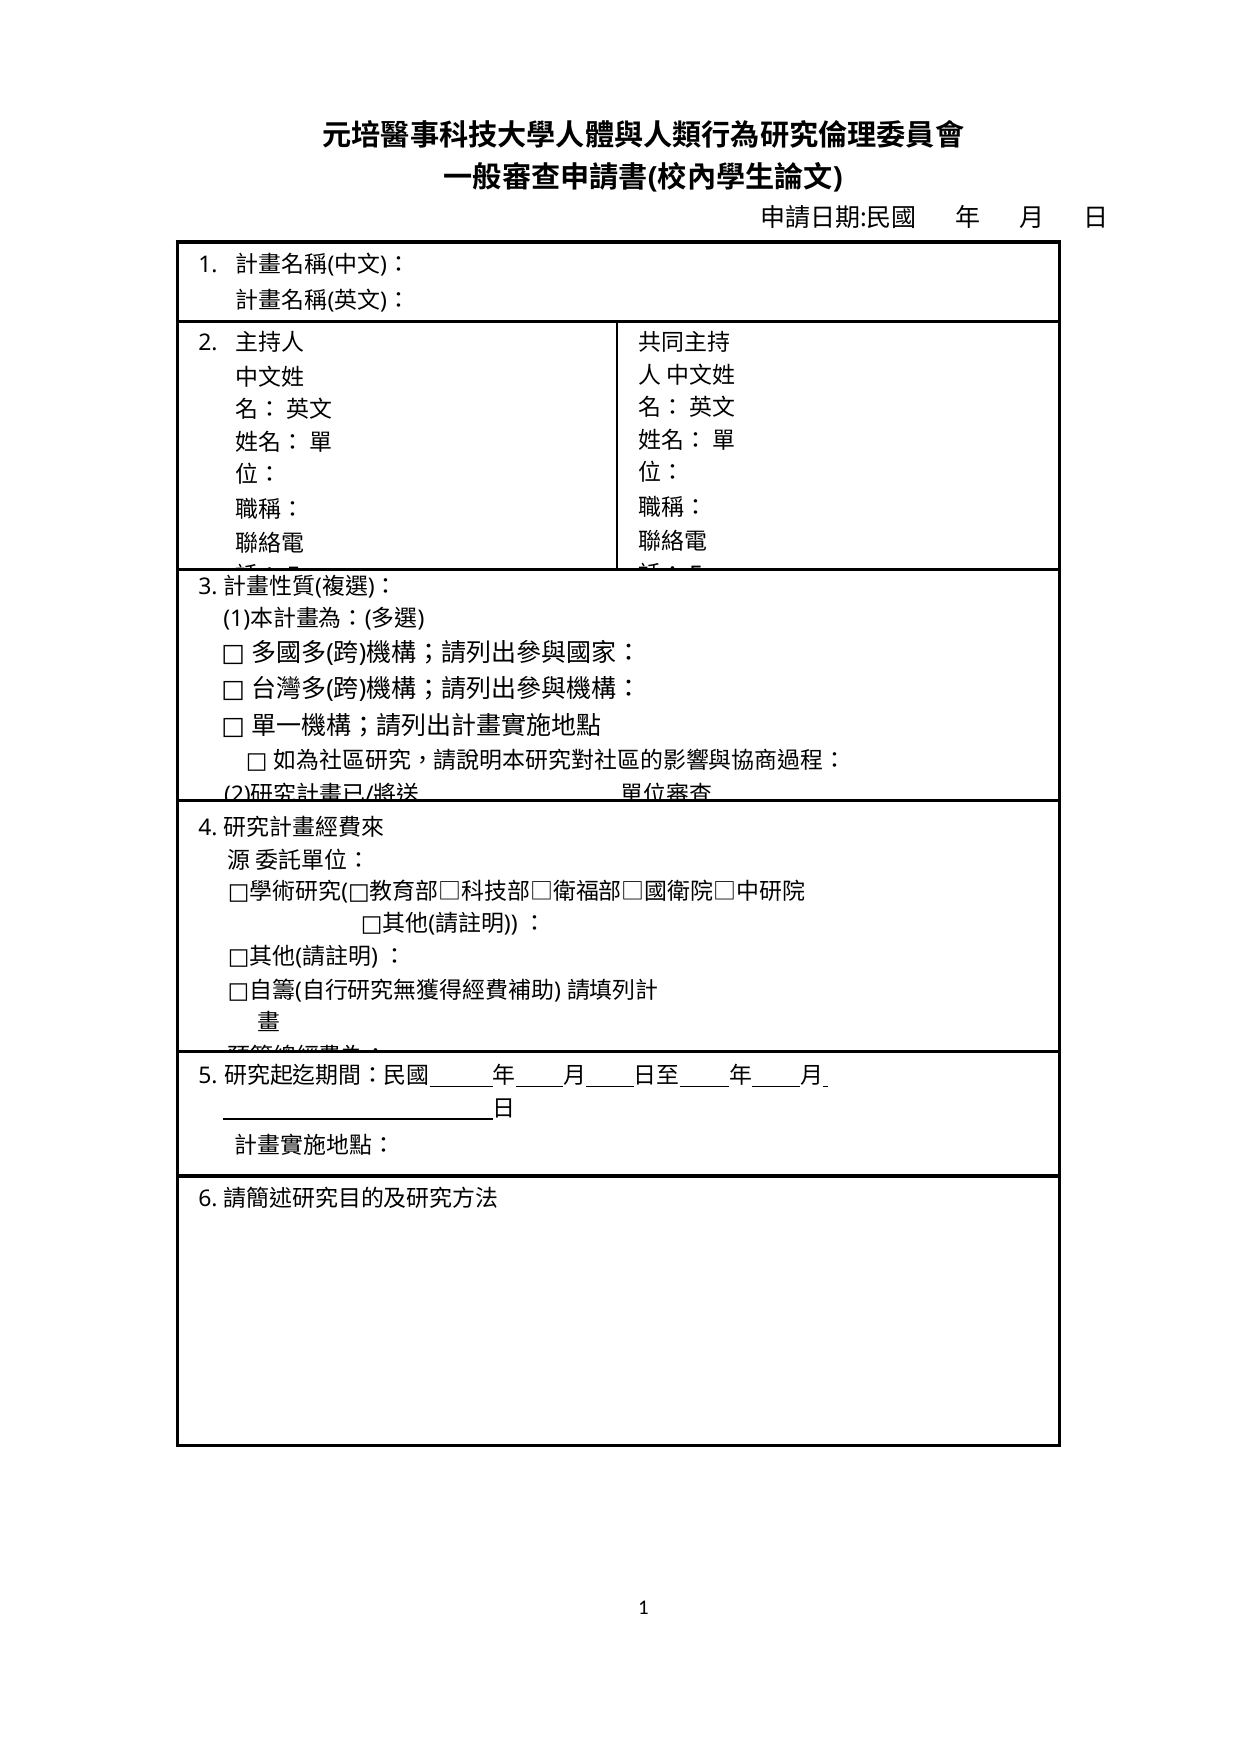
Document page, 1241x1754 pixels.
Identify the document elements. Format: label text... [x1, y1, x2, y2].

table_cell 主持人 中文姓名： 英文姓名： 單位： 職稱： 聯絡電話： E-mail： [179, 323, 616, 568]
table_cell 4. 研究計畫經費來源 委託單位： □學術研究(□教育部□科技部□衛福部□國衛院□中研院 □其他(請註明)) ： □其他(請註明) ： □自籌(自行研究無獲得經費補助) 請填列計畫 預算總經費為： 元 [179, 802, 1058, 1049]
table_cell 6. 請簡述研究目的及研究方法 [179, 1178, 1058, 1444]
text 申請日期:民國 年 月 日 [760, 197, 1119, 234]
table_header 計畫名稱(中文)： 計畫名稱(英文)： [179, 244, 1058, 319]
table_cell 5. 研究起迄期間：民國 年 月 日至 年 月 日 計畫實施地點： [179, 1053, 1058, 1174]
text 一般審查申請書(校內學生論文) [167, 154, 1119, 196]
table_cell 共同主持人 中文姓名： 英文姓名： 單位： 職稱： 聯絡電話： E-mail： [618, 323, 1058, 568]
text 元培醫事科技大學人體與人類行為研究倫理委員會 [167, 112, 1119, 154]
table_cell 3. 計畫性質(複選)： (1)本計畫為：(多選) □ 多國多(跨)機構；請列出參與國家： □ 台灣多(跨)機構；請列出參與機構： □ 單一機構；請列出計畫實施地點 □ 如為社區研究，請說明本研究對社區的影響與協商過程： (2)研究計畫已/將送 單位審查 [179, 571, 1058, 799]
